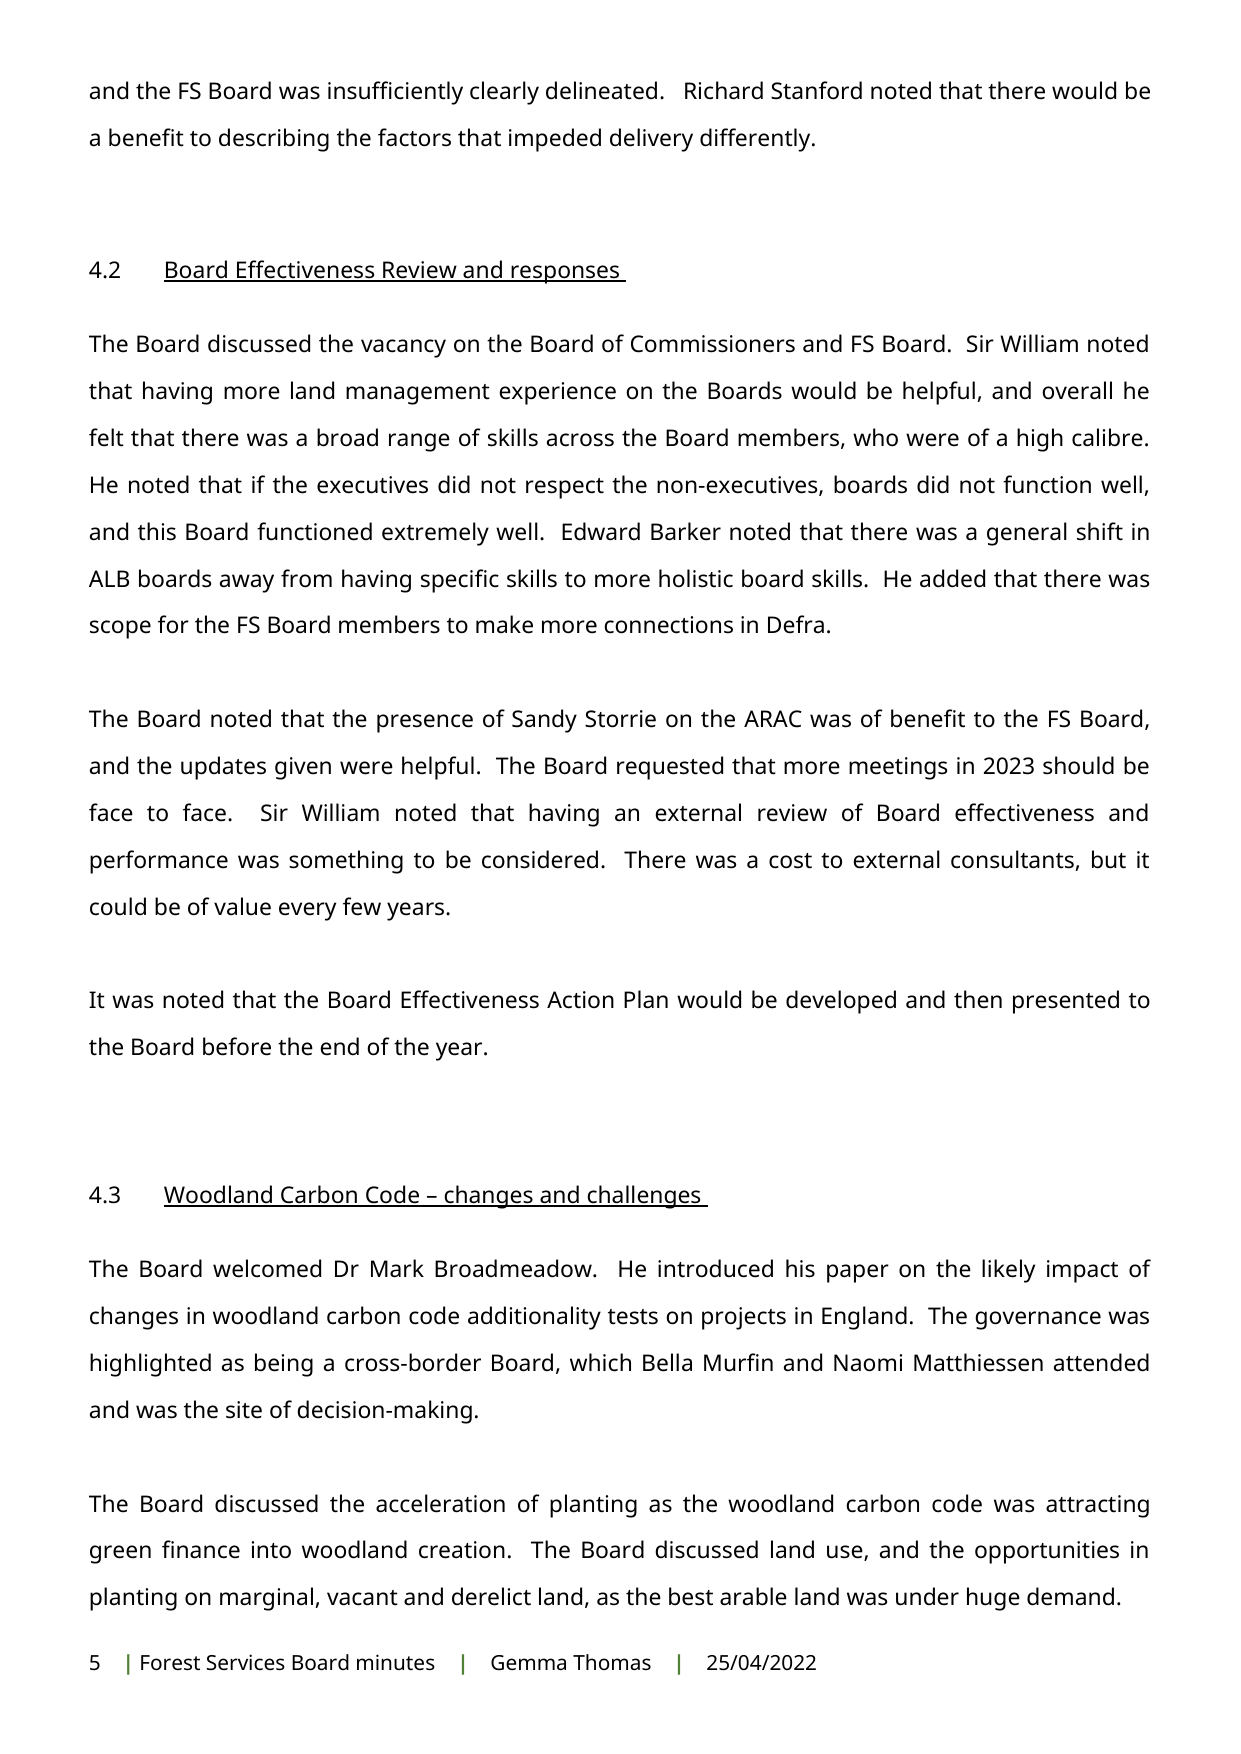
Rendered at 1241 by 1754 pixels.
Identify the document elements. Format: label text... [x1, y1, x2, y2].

text The Board discussed the acceleration of planting as the woodland carbon code was attracting green finance into woodland creation. The Board discussed land use, and the opportunities in planting on marginal, vacant and derelict land, as the best arable land was under huge demand. [89, 1487, 1152, 1612]
text and the FS Board was insufficiently clearly delineated. Richard Stanford noted that there would be a benefit to describing the factors that impeded delivery differently. [89, 75, 1152, 153]
text The Board discussed the vacancy on the Board of Commissioners and FS Board. Sir William noted that having more land management experience on the Boards would be helpful, and overall he felt that there was a broad range of skills across the Board members, who were of a high calibre. He noted that if the executives did not respect the non-executives, boards did not function well, and this Board functioned extremely well. Edward Barker noted that there was a general shift in ALB boards away from having specific skills to more holistic board skills. He added that there was scope for the FS Board members to make more connections in Defra. [89, 328, 1152, 641]
text It was noted that the Board Effectiveness Action Plan would be developed and then presented to the Board before the end of the year. [89, 984, 1152, 1062]
text 4.3 Woodland Carbon Code – changes and challenges [89, 1178, 1152, 1209]
text The Board welcomed Dr Mark Broadmeadow. He introduced his paper on the likely impact of changes in woodland carbon code additionality tests on projects in England. The governance was highlighted as being a cross-border Board, which Bella Murfin and Naomi Matthiessen attended and was the site of decision-making. [89, 1253, 1152, 1425]
text The Board noted that the presence of Sandy Storrie on the ARAC was of benefit to the FS Board, and the updates given were helpful. The Board requested that more meetings in 2023 should be face to face. Sir William noted that having an external review of Board effectiveness and performance was something to be considered. There was a cost to external consultants, but it could be of value every few years. [89, 703, 1152, 922]
text 4.2 Board Effectiveness Review and responses [89, 253, 1152, 284]
